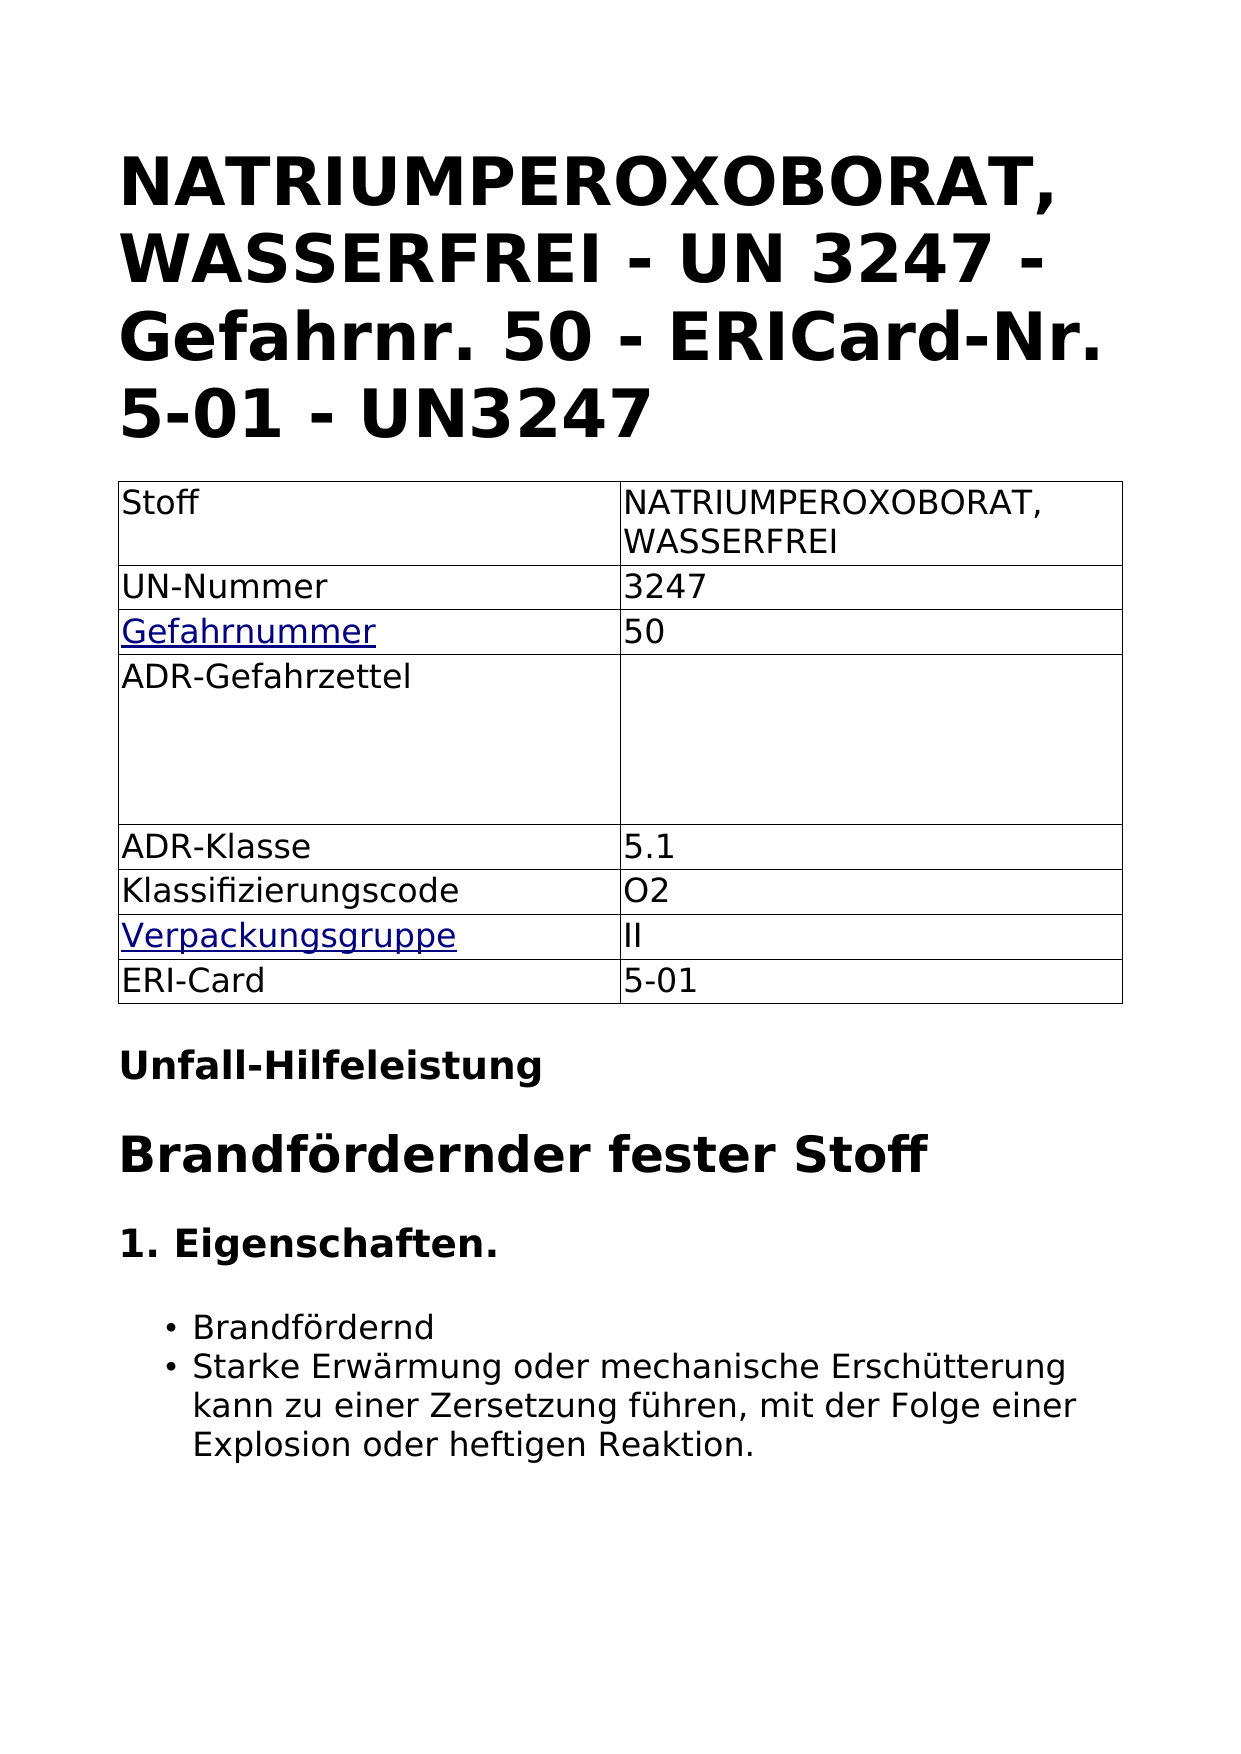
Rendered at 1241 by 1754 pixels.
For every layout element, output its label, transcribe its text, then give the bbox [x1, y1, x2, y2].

subtitle Unfall-Hilfeleistung [118, 1043, 1122, 1088]
table_cell Klassifizierungscode [119, 870, 620, 914]
table_cell O2 [621, 870, 1122, 914]
table_cell Gefahrnummer [119, 610, 620, 654]
table_cell ERI-Card [119, 960, 620, 1003]
table_cell 3247 [621, 566, 1122, 609]
table_header Stoff [119, 482, 620, 564]
table_cell ADR-Gefahrzettel [119, 655, 620, 824]
table_cell Verpackungsgruppe [119, 915, 620, 958]
table_cell ADR-Klasse [119, 825, 620, 869]
table_header NATRIUMPEROXOBORAT, WASSERFREI [621, 482, 1122, 564]
table_cell 5.1 [621, 825, 1122, 869]
table_cell UN-Nummer [119, 566, 620, 609]
table_cell [621, 655, 1122, 824]
list Brandfördernd [177, 1309, 1122, 1348]
subtitle NATRIUMPEROXOBORAT, WASSERFREI - UN 3247 - Gefahrnr. 50 - ERICard-Nr. 5-01 - UN3247 [118, 143, 1122, 453]
subtitle 1. Eigenschaften. [118, 1222, 1122, 1267]
table_cell II [621, 915, 1122, 958]
subtitle Brandfördernder fester Stoff [118, 1126, 1122, 1184]
table_cell 5-01 [621, 960, 1122, 1003]
list Starke Erwärmung oder mechanische Erschütterung kann zu einer Zersetzung führen, mit der Folge einer Explosion oder heftigen Reaktion. [177, 1348, 1122, 1464]
table_cell 50 [621, 610, 1122, 654]
